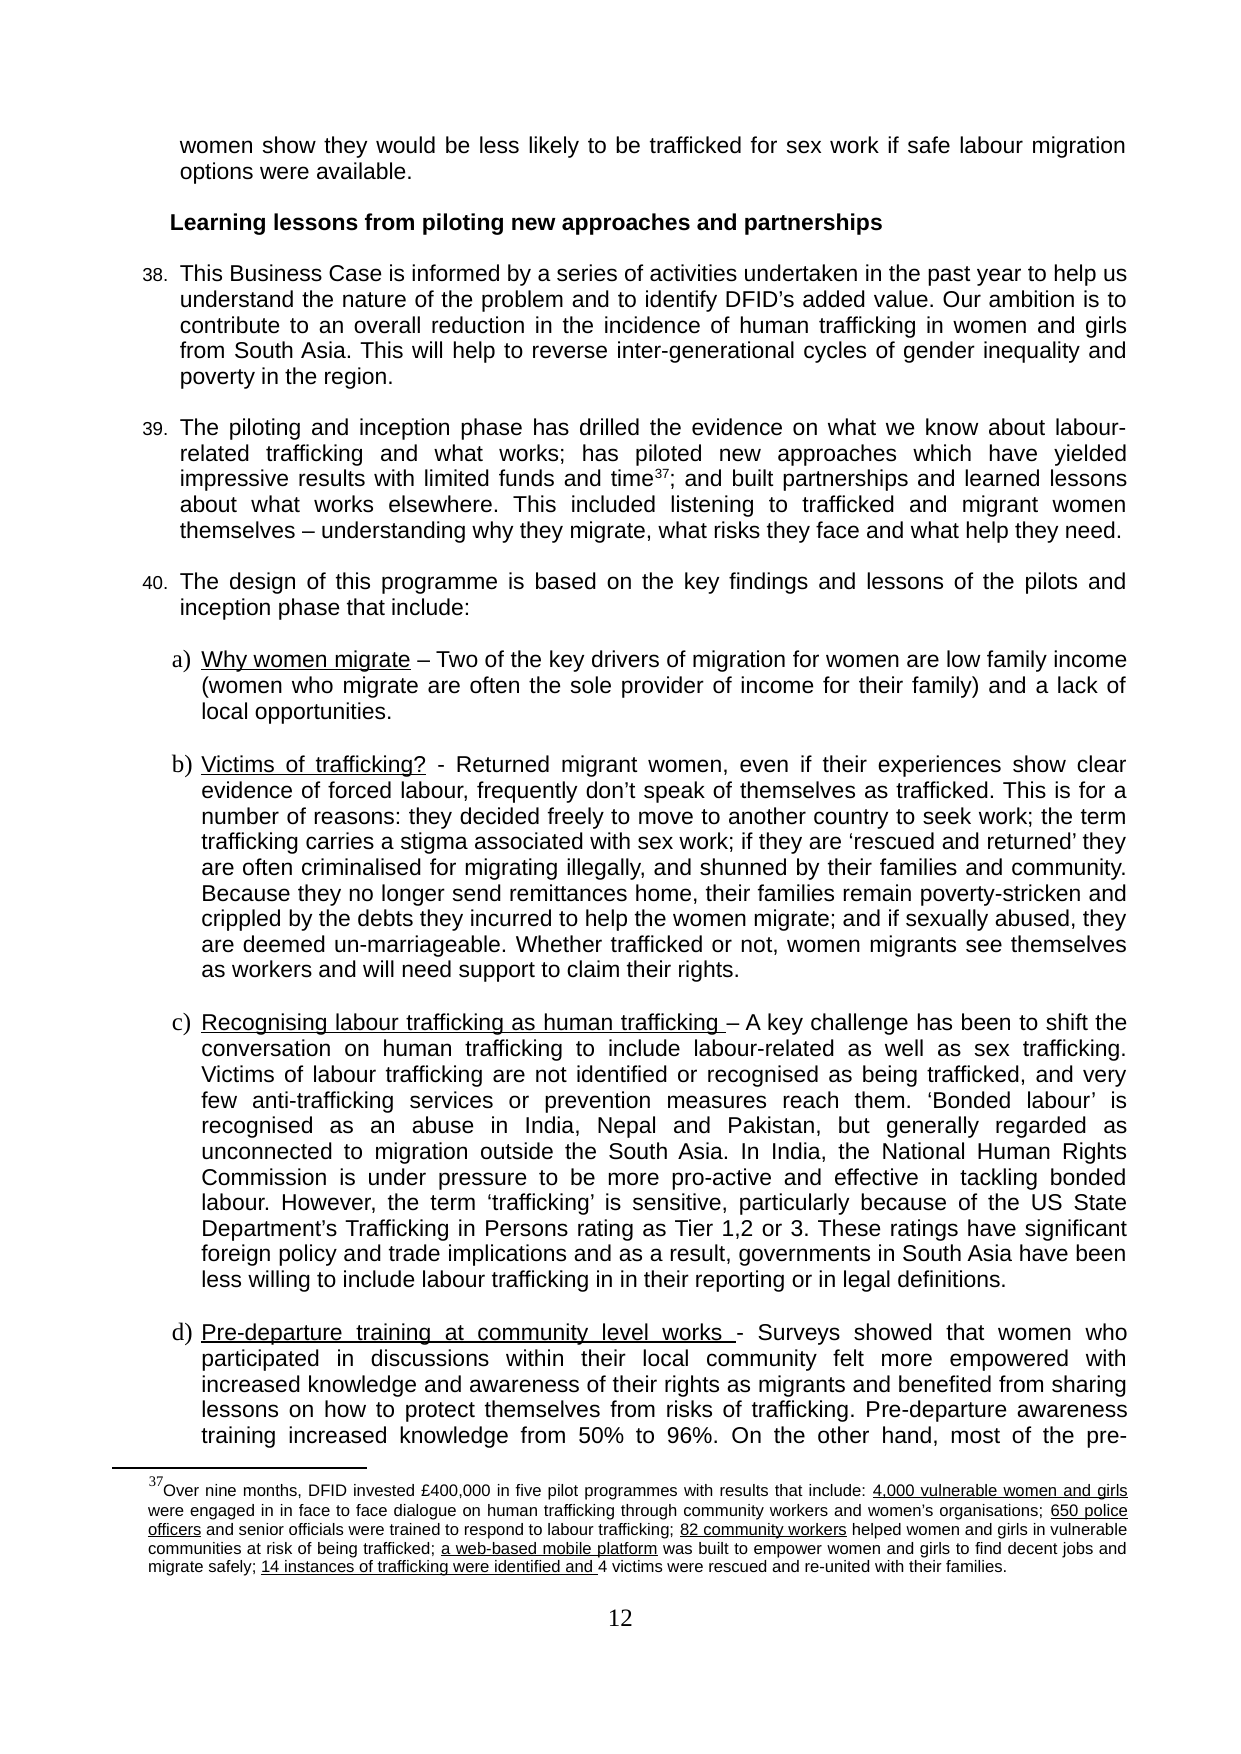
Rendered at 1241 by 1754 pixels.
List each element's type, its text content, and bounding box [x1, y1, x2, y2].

list Pre-departure training at community level works - Surveys showed that women who participated in discussions within their local community felt more empowered with increased knowledge and awareness of their rights as migrants and benefited from sharing lessons on how to protect themselves from risks of trafficking. Pre-departure awareness training increased knowledge from 50% to 96%. On the other hand, most of the pre- [172, 1318, 1128, 1448]
text Learning lessons from piloting new approaches and partnerships [112, 210, 1128, 235]
list Recognising labour trafficking as human trafficking – A key challenge has been to shift the conversation on human trafficking to include labour-related as well as sex trafficking. Victims of labour trafficking are not identified or recognised as being trafficked, and very few anti-trafficking services or prevention measures reach them. ‘Bonded labour’ is recognised as an abuse in India, Nepal and Pakistan, but generally regarded as unconnected to migration outside the South Asia. In India, the National Human Rights Commission is under pressure to be more pro-active and effective in tackling bonded labour. However, the term ‘trafficking’ is sensitive, particularly because of the US State Department’s Trafficking in Persons rating as Tier 1,2 or 3. These ratings have significant foreign policy and trade implications and as a result, governments in South Asia have been less willing to include labour trafficking in in their reporting or in legal definitions. [172, 1008, 1128, 1292]
list Over nine months, DFID invested £400,000 in five pilot programmes with results that include: 4,000 vulnerable women and girls were engaged in in face to face dialogue on human trafficking through community workers and women’s organisations; 650 police officers and senior officials were trained to respond to labour trafficking; 82 community workers helped women and girls in vulnerable communities at risk of being trafficked; a web-based mobile platform was built to empower women and girls to find decent jobs and migrate safely; 14 instances of trafficking were identified and 4 victims were rescued and re-united with their families. [148, 1474, 1128, 1576]
list The piloting and inception phase has drilled the evidence on what we know about labour-related trafficking and what works; has piloted new approaches which have yielded impressive results with limited funds and time; and built partnerships and learned lessons about what works elsewhere. This included listening to trafficked and migrant women themselves – understanding why they migrate, what risks they face and what help they need. [142, 415, 1128, 543]
list Why women migrate – Two of the key drivers of migration for women are low family income (women who migrate are often the sole provider of income for their family) and a lack of local opportunities. [172, 645, 1128, 724]
list women show they would be less likely to be trafficked for sex work if safe labour migration options were available. [142, 133, 1128, 184]
list Victims of trafficking? - Returned migrant women, even if their experiences show clear evidence of forced labour, frequently don’t speak of themselves as trafficked. This is for a number of reasons: they decided freely to move to another country to seek work; the term trafficking carries a stigma associated with sex work; if they are ‘rescued and returned’ they are often criminalised for migrating illegally, and shunned by their families and community. Because they no longer send remittances home, their families remain poverty-stricken and crippled by the debts they incurred to help the women migrate; and if sexually abused, they are deemed un-marriageable. Whether trafficked or not, women migrants see themselves as workers and will need support to claim their rights. [172, 750, 1128, 983]
list The design of this programme is based on the key findings and lessons of the pilots and inception phase that include: [142, 568, 1128, 620]
list This Business Case is informed by a series of activities undertaken in the past year to help us understand the nature of the problem and to identify DFID’s added value. Our ambition is to contribute to an overall reduction in the incidence of human trafficking in women and girls from South Asia. This will help to reverse inter-generational cycles of gender inequality and poverty in the region. [142, 261, 1128, 389]
